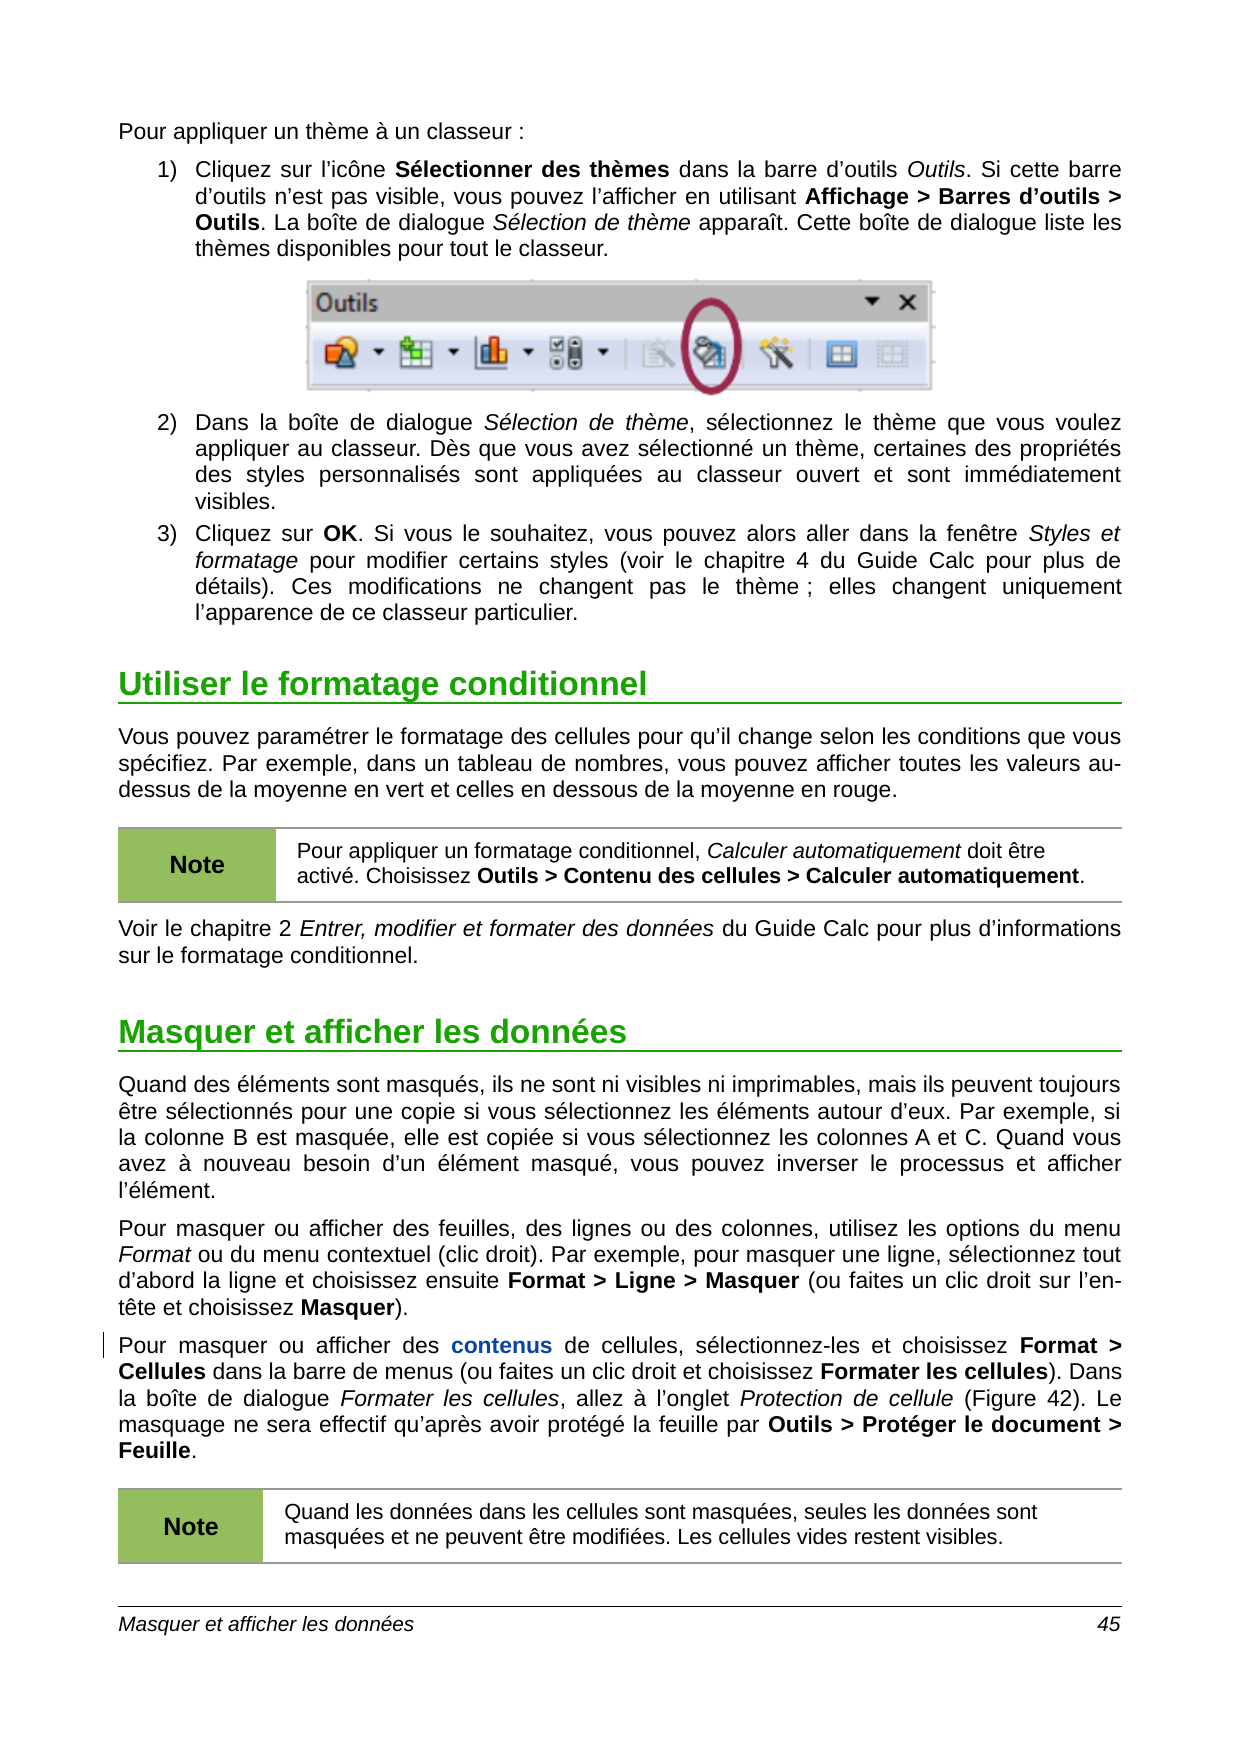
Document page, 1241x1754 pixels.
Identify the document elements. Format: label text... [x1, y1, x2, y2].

table_header Note [118, 1490, 263, 1562]
subtitle Utiliser le formatage conditionnel [118, 664, 1122, 702]
list Cliquez sur OK. Si vous le souhaitez, vous pouvez alors aller dans la fenêtre Styles et formatage pour modifier certains styles (voir le chapitre 4 du Guide Calc pour plus de détails). Ces modifications ne changent pas le thème ; elles changent uniquement l’apparence de ce classeur particulier. [177, 520, 1122, 626]
text Pour masquer ou afficher des contenus de cellules, sélectionnez-les et choisissez Format > Cellules dans la barre de menus (ou faites un clic droit et choisissez Formater les cellules). Dans la boîte de dialogue Formater les cellules, allez à l’onglet Protection de cellule (Figure 42). Le masquage ne sera effectif qu’après avoir protégé la feuille par Outils > Protéger le document > Feuille. [118, 1332, 1122, 1464]
table_header Quand les données dans les cellules sont masquées, seules les données sont masquées et ne peuvent être modifiées. Les cellules vides restent visibles. [264, 1490, 1122, 1562]
text Quand des éléments sont masqués, ils ne sont ni visibles ni imprimables, mais ils peuvent toujours être sélectionnés pour une copie si vous sélectionnez les éléments autour d’eux. Par exemple, si la colonne B est masquée, elle est copiée si vous sélectionnez les colonnes A et C. Quand vous avez à nouveau besoin d’un élément masqué, vous pouvez inverser le processus et afficher l’élément. [118, 1071, 1122, 1203]
list Dans la boîte de dialogue Sélection de thème, sélectionnez le thème que vous voulez appliquer au classeur. Dès que vous avez sélectionné un thème, certaines des propriétés des styles personnalisés sont appliquées au classeur ouvert et sont immédiatement visibles. [177, 409, 1122, 514]
table_header Pour appliquer un formatage conditionnel, Calculer automatiquement doit être activé. Choisissez Outils > Contenu des cellules > Calculer automatiquement. [276, 829, 1122, 901]
text Vous pouvez paramétrer le formatage des cellules pour qu’il change selon les conditions que vous spécifiez. Par exemple, dans un tableau de nombres, vous pouvez afficher toutes les valeurs au-dessus de la moyenne en vert et celles en dessous de la moyenne en rouge. [118, 723, 1122, 802]
subtitle Masquer et afficher les données [118, 1012, 1122, 1050]
picture [304, 279, 936, 397]
text Pour appliquer un thème à un classeur : [118, 118, 1122, 144]
text Pour masquer ou afficher des feuilles, des lignes ou des colonnes, utilisez les options du menu Format ou du menu contextuel (clic droit). Par exemple, pour masquer une ligne, sélectionnez tout d’abord la ligne et choisissez ensuite Format > Ligne > Masquer (ou faites un clic droit sur l’en-tête et choisissez Masquer). [118, 1215, 1122, 1320]
list Cliquez sur l’icône Sélectionner des thèmes dans la barre d’outils Outils. Si cette barre d’outils n’est pas visible, vous pouvez l’afficher en utilisant Affichage > Barres d’outils > Outils. La boîte de dialogue Sélection de thème apparaît. Cette boîte de dialogue liste les thèmes disponibles pour tout le classeur. [177, 156, 1122, 262]
table_header Note [118, 829, 276, 901]
text Voir le chapitre 2 Entrer, modifier et formater des données du Guide Calc pour plus d’informations sur le formatage conditionnel. [118, 915, 1122, 968]
